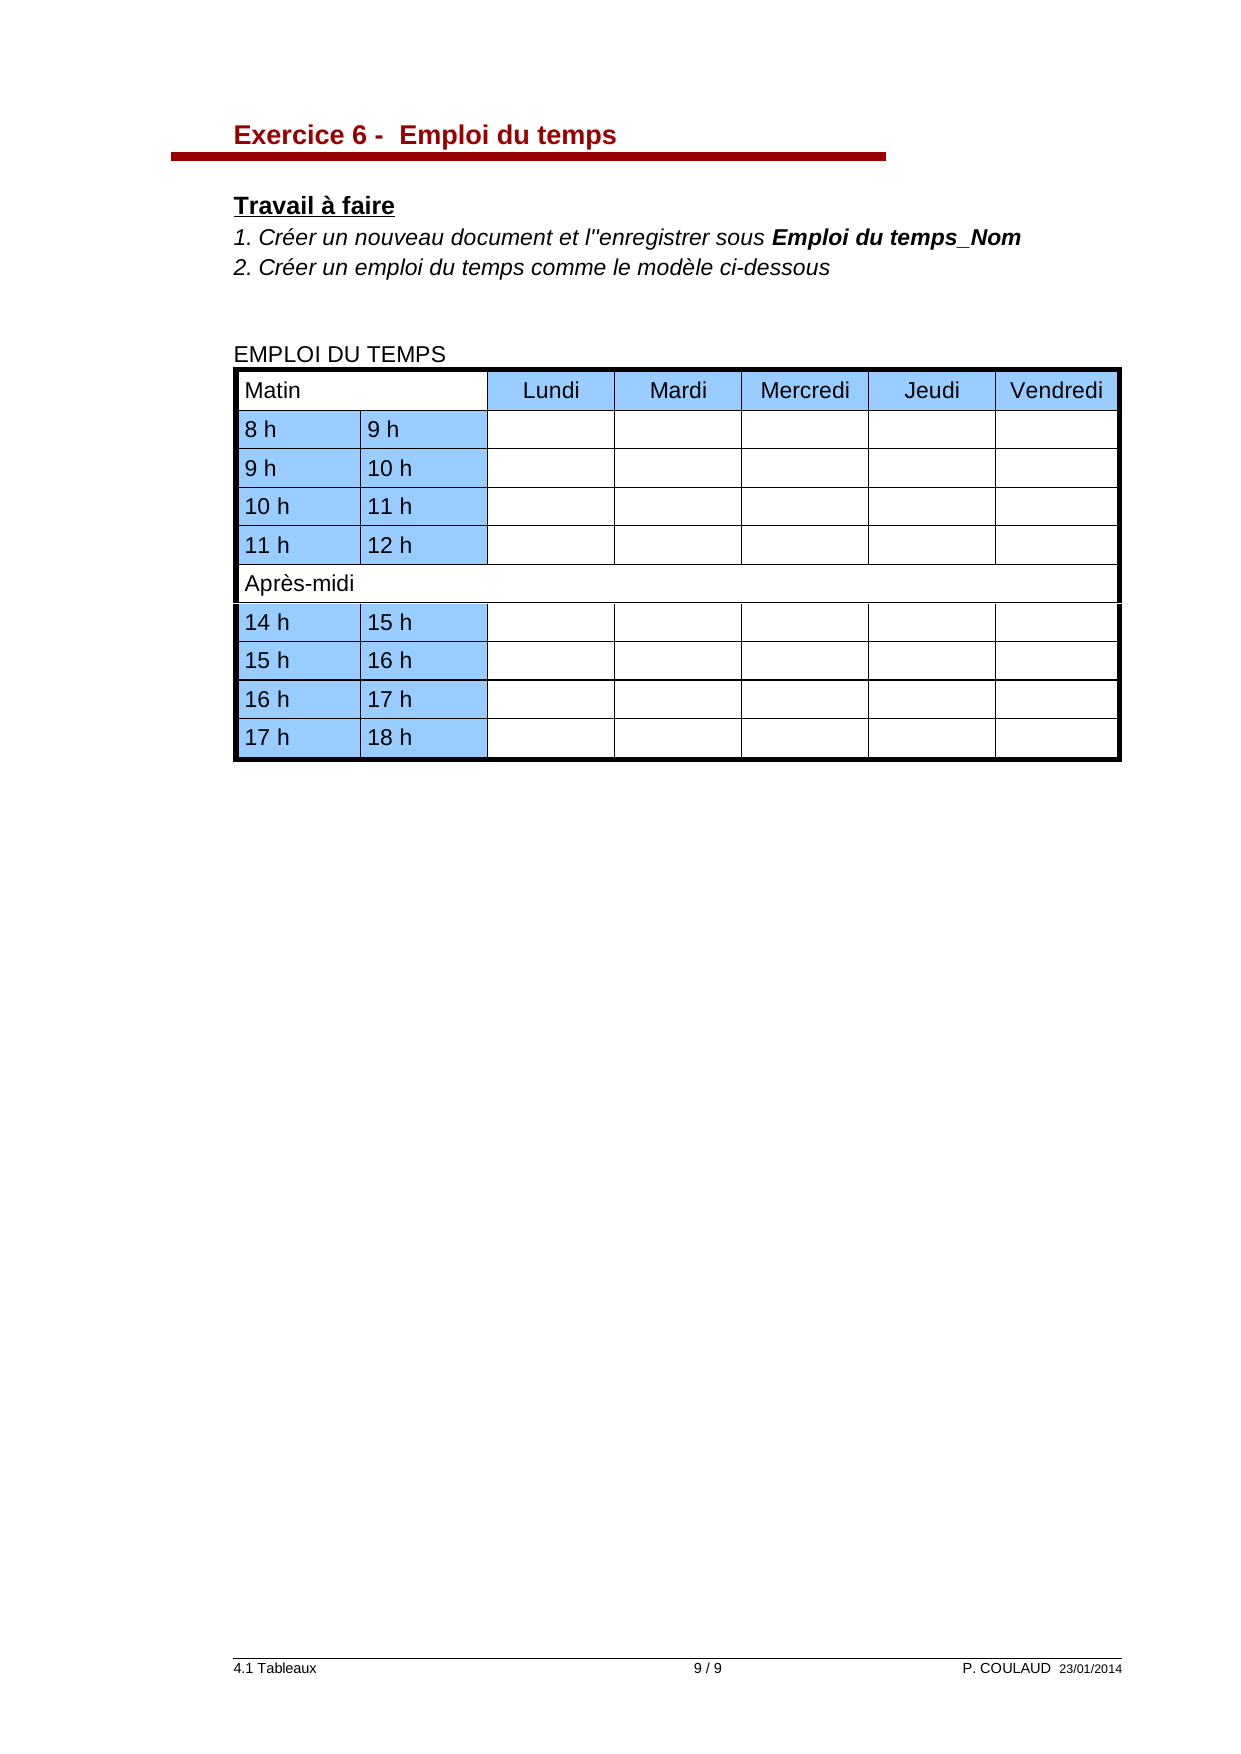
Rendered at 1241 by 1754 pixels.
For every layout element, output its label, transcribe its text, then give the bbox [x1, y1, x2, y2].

table_cell 10 h [361, 449, 487, 487]
table_cell 12 h [361, 526, 487, 564]
table_cell [488, 719, 614, 757]
table_cell [615, 526, 741, 564]
table_cell 9 h [239, 449, 360, 487]
table_cell [742, 411, 868, 448]
table_cell 11 h [239, 526, 360, 564]
table_cell [996, 449, 1117, 487]
table_cell 8 h [239, 411, 360, 448]
table_cell [996, 411, 1117, 448]
table_cell 15 h [361, 604, 487, 641]
text EMPLOI DU TEMPS [233, 341, 1122, 367]
table_cell [488, 411, 614, 448]
table_header Mercredi [742, 372, 868, 410]
table_header Lundi [488, 372, 614, 410]
table_cell [742, 604, 868, 641]
table_cell [996, 719, 1117, 757]
table_cell 17 h [361, 681, 487, 718]
table_cell [615, 488, 741, 525]
table_header Jeudi [869, 372, 995, 410]
table_cell [869, 411, 995, 448]
table_cell [742, 642, 868, 679]
table_cell [742, 488, 868, 525]
table_cell 9 h [361, 411, 487, 448]
list Créer un emploi du temps comme le modèle ci-dessous [233, 254, 1122, 281]
table_cell [488, 526, 614, 564]
table_cell [996, 681, 1117, 718]
table_cell [615, 411, 741, 448]
table_cell Après-midi [239, 565, 1117, 602]
table_cell [869, 488, 995, 525]
subtitle Travail à faire [233, 192, 1122, 220]
table_cell [615, 604, 741, 641]
table_cell [996, 488, 1117, 525]
table_cell [742, 449, 868, 487]
table_cell [488, 604, 614, 641]
table_cell [488, 488, 614, 525]
table_cell [488, 642, 614, 679]
table_cell [996, 604, 1117, 641]
table_cell [869, 449, 995, 487]
table_cell 11 h [361, 488, 487, 525]
table_header Vendredi [996, 372, 1117, 410]
table_cell [615, 449, 741, 487]
table_cell [488, 681, 614, 718]
table_header Matin [239, 372, 487, 410]
table_cell [996, 526, 1117, 564]
table_cell 17 h [239, 719, 360, 757]
table_cell [742, 681, 868, 718]
table_cell 15 h [239, 642, 360, 679]
table_cell 18 h [361, 719, 487, 757]
table_cell [869, 681, 995, 718]
table_cell 14 h [239, 604, 360, 641]
table_cell [996, 642, 1117, 679]
table_cell [869, 642, 995, 679]
table_cell [742, 719, 868, 757]
table_cell 10 h [239, 488, 360, 525]
table_cell [742, 526, 868, 564]
table_cell 16 h [239, 681, 360, 718]
table_header Mardi [615, 372, 741, 410]
table_cell [615, 719, 741, 757]
table_cell 16 h [361, 642, 487, 679]
table_cell [488, 449, 614, 487]
subtitle Emploi du temps [171, 117, 886, 152]
table_cell [869, 719, 995, 757]
table_cell [615, 642, 741, 679]
table_cell [869, 604, 995, 641]
list Créer un nouveau document et l''enregistrer sous Emploi du temps_Nom [233, 224, 1122, 250]
table_cell [869, 526, 995, 564]
table_cell [615, 681, 741, 718]
